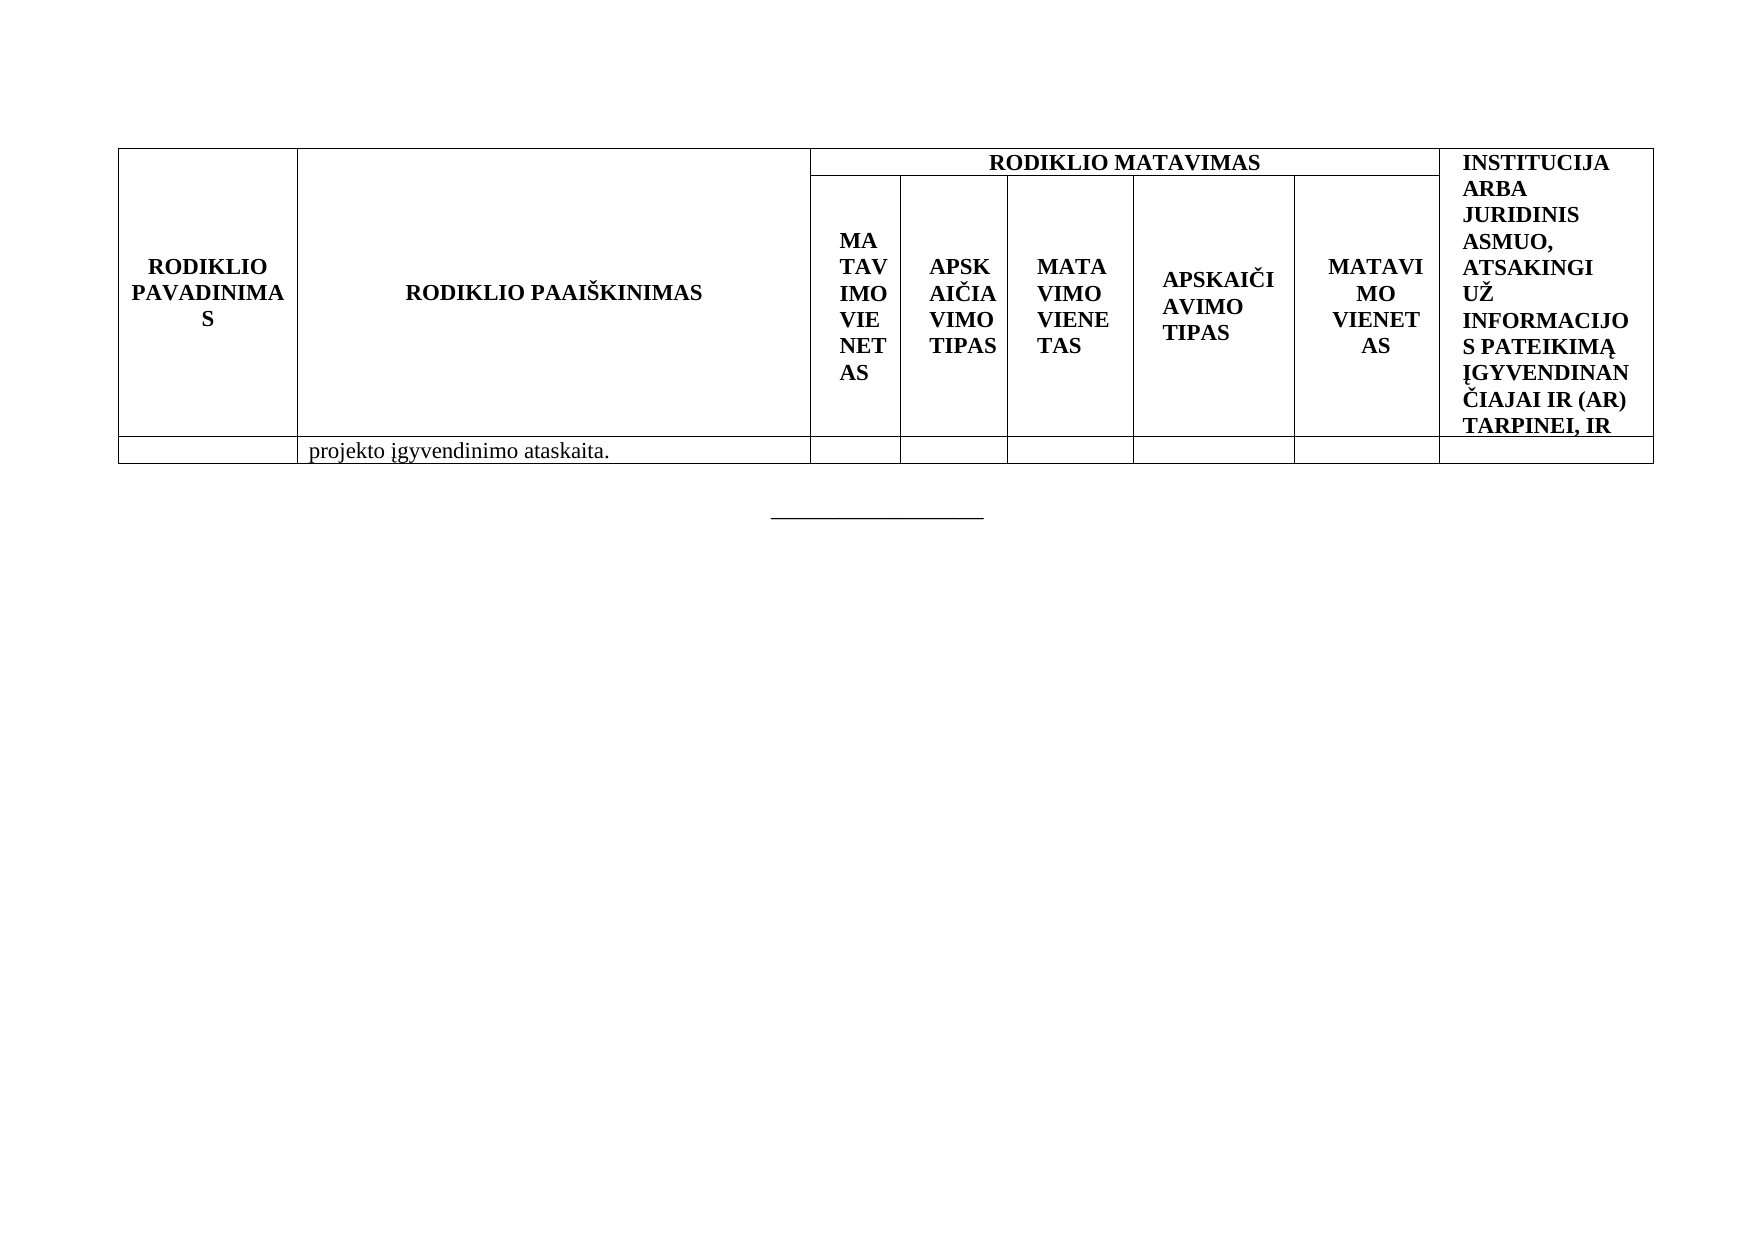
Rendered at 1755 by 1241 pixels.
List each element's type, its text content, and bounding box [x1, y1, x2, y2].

table_cell MATAVIMO VIENETAS [1295, 176, 1439, 436]
table_header RODIKLIO MATAVIMAS [811, 149, 1439, 175]
table_cell MATAVIMO VIENETAS [811, 176, 900, 436]
table_header RODIKLIO PAAIŠKINIMAS [298, 149, 810, 436]
table_cell APSKAIČIAVIMO TIPAS [901, 176, 1007, 436]
table_header RODIKLIO PAVADINIMAS [119, 149, 297, 436]
table_cell [811, 437, 900, 463]
table_header Institucija arba juridinis asmuo, atsakingi už informacijos pateikimą ĮGYVENDINANČIAJAI IR (AR) TARPINEI, IR (AR) VADOVAUJANČIAJAI INSTITUCIJOMS APSKAIČIAVIMO TIPAS APSKAIČIAVIMO TIPAS [1440, 149, 1653, 436]
table_cell [1134, 437, 1294, 463]
table_cell [1008, 437, 1133, 463]
table_cell [1440, 437, 1653, 463]
table_cell MATAVIMO VIENETAS [1008, 176, 1133, 436]
table_cell [1295, 437, 1439, 463]
table_cell [901, 437, 1007, 463]
table_cell APSKAIČIAVIMO TIPAS [1134, 176, 1294, 436]
table_cell projekto įgyvendinimo ataskaita. [298, 437, 810, 463]
text _________________ [118, 493, 1636, 522]
table_cell [119, 437, 297, 463]
